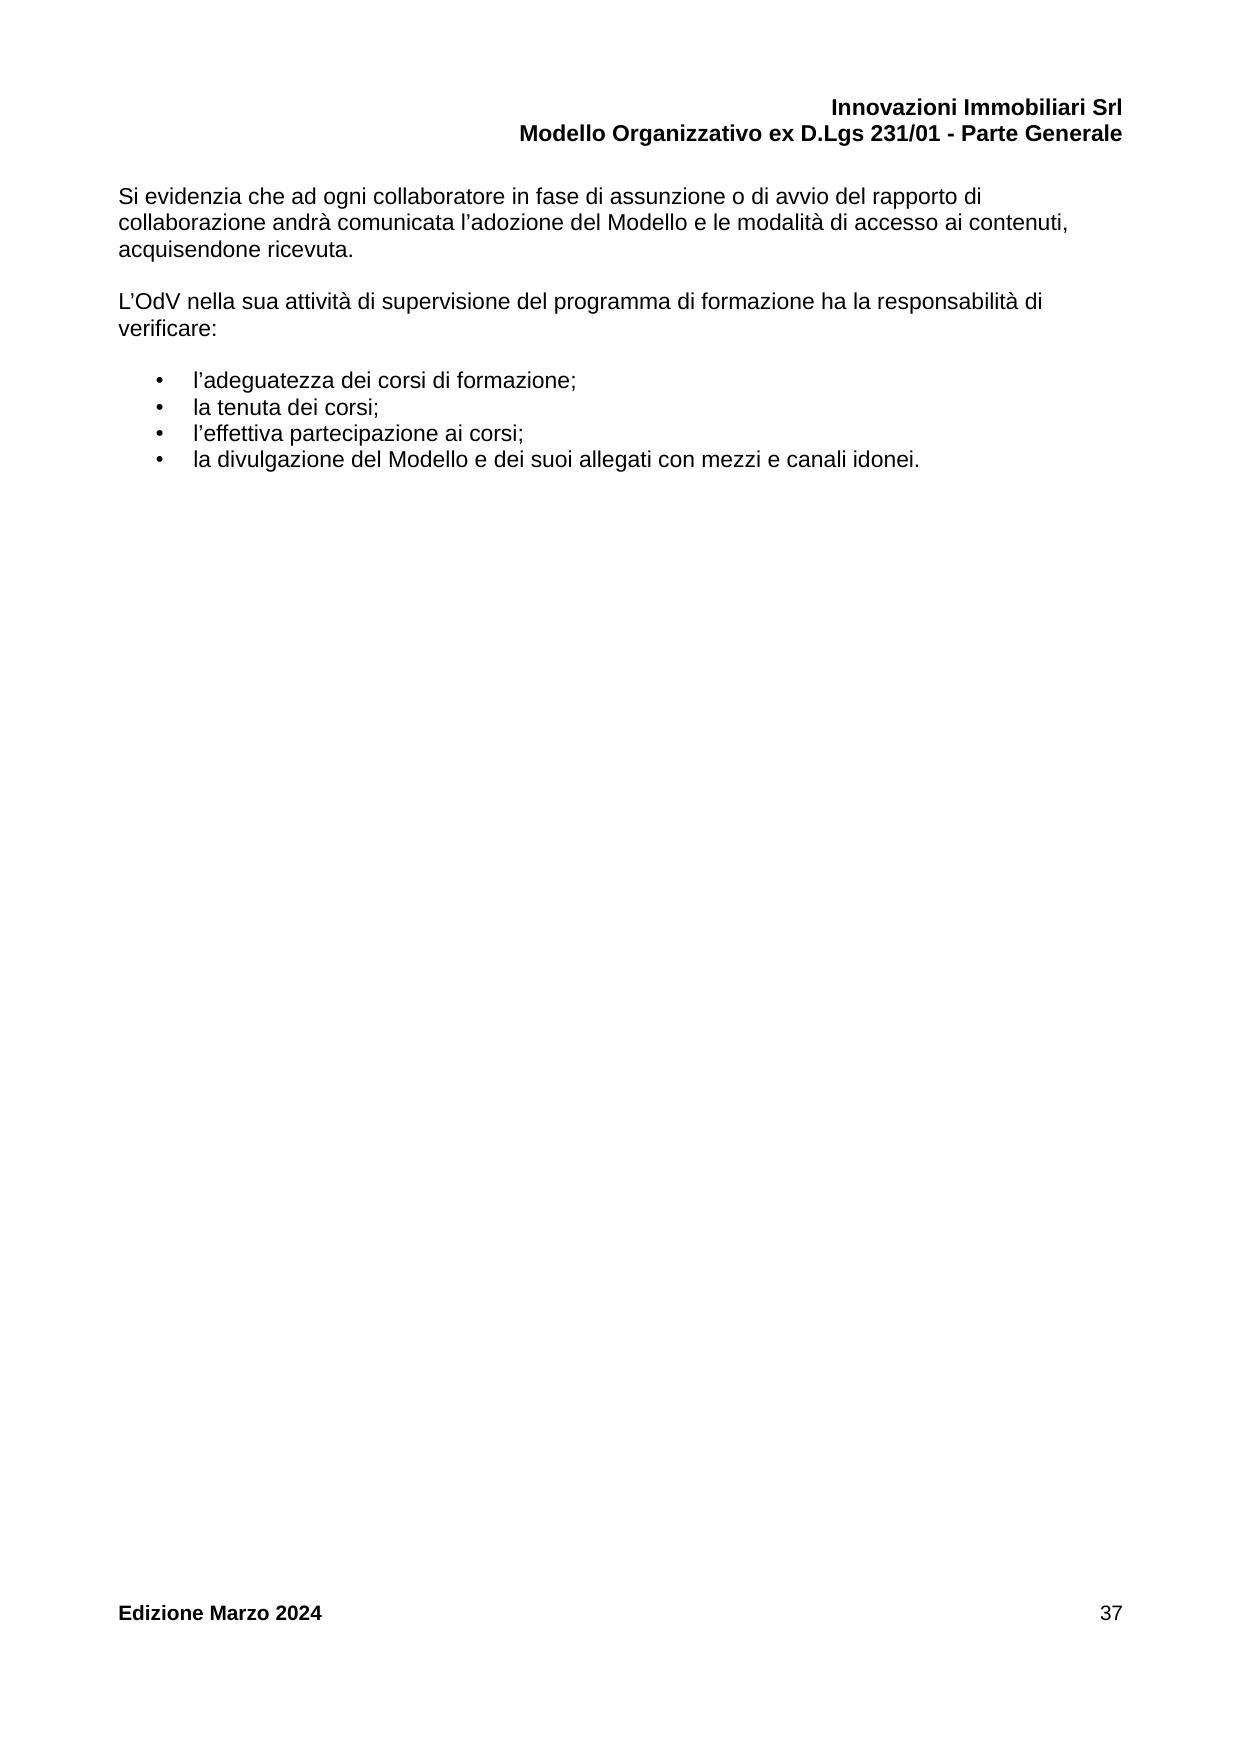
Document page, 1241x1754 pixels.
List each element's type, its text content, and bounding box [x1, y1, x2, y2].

list l’effettiva partecipazione ai corsi; [156, 420, 1123, 446]
list l’adeguatezza dei corsi di formazione; [156, 367, 1123, 394]
text L’OdV nella sua attività di supervisione del programma di formazione ha la responsabilità di verificare: [118, 288, 1123, 341]
text Si evidenzia che ad ogni collaboratore in fase di assunzione o di avvio del rapporto di collaborazione andrà comunicata l’adozione del Modello e le modalità di accesso ai contenuti, acquisendone ricevuta. [118, 183, 1123, 262]
list la divulgazione del Modello e dei suoi allegati con mezzi e canali idonei. [156, 446, 1123, 473]
list la tenuta dei corsi; [156, 394, 1123, 420]
